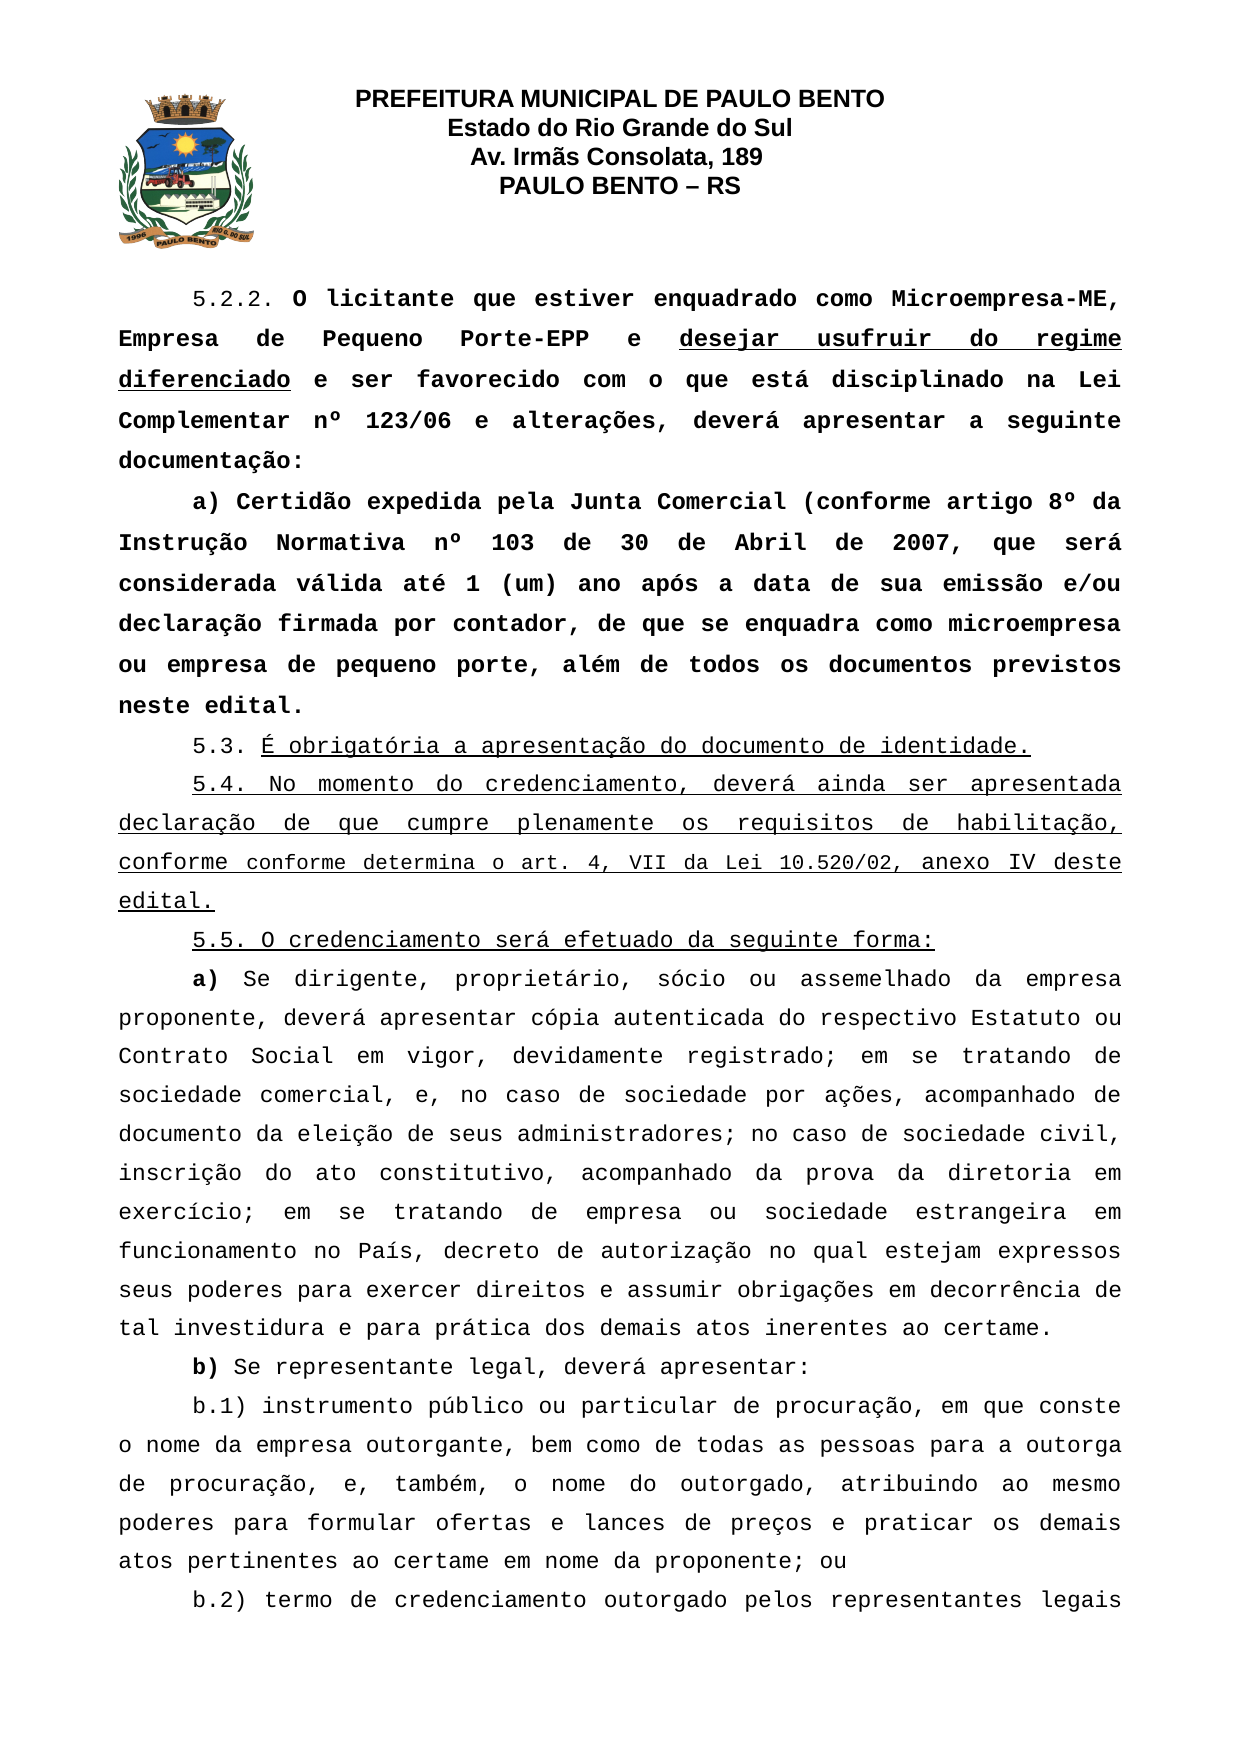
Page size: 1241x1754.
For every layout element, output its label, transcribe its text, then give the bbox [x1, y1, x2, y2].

text b.1) instrumento público ou particular de procuração, em que conste o nome da empresa outorgante, bem como de todas as pessoas para a outorga de procuração, e, também, o nome do outorgado, atribuindo ao mesmo poderes para formular ofertas e lances de preços e praticar os demais atos pertinentes ao certame em nome da proponente; ou [118, 1394, 1122, 1576]
text a) Se dirigente, proprietário, sócio ou assemelhado da empresa proponente, deverá apresentar cópia autenticada do respectivo Estatuto ou Contrato Social em vigor, devidamente registrado; em se tratando de sociedade comercial, e, no caso de sociedade por ações, acompanhado de documento da eleição de seus administradores; no caso de sociedade civil, inscrição do ato constitutivo, acompanhado da prova da diretoria em exercício; em se tratando de empresa ou sociedade estrangeira em funcionamento no País, decreto de autorização no qual estejam expressos seus poderes para exercer direitos e assumir obrigações em decorrência de tal investidura e para prática dos demais atos inerentes ao certame. [118, 967, 1122, 1343]
text 5.3. É obrigatória a apresentação do documento de identidade. [118, 734, 1122, 760]
text conforme conforme determina o art. 4, VII da Lei 10.520/02, anexo IV deste [118, 834, 1122, 872]
text 5.5. O credenciamento será efetuado da seguinte forma: [118, 928, 1122, 954]
text 5.2.2. O licitante que estiver enquadrado como Microempresa-ME, Empresa de Pequeno Porte-EPP e desejar usufruir do regime diferenciado e ser favorecido com o que está disciplinado na Lei Complementar nº 123/06 e alterações, deverá apresentar a seguinte documentação: [118, 286, 1122, 476]
text b) Se representante legal, deverá apresentar: [118, 1356, 1122, 1382]
text edital. [118, 873, 1122, 915]
text a) Certidão expedida pela Junta Comercial (conforme artigo 8º da Instrução Normativa nº 103 de 30 de Abril de 2007, que será considerada válida até 1 (um) ano após a data de sua emissão e/ou declaração firmada por contador, de que se enquadra como microempresa ou empresa de pequeno porte, além de todos os documentos previstos neste edital. [118, 489, 1122, 720]
text 5.4. No momento do credenciamento, deverá ainda ser apresentada declaração de que cumpre plenamente os requisitos de habilitação, [118, 773, 1122, 833]
picture [118, 93, 254, 249]
text b.2) termo de credenciamento outorgado pelos representantes legais [118, 1589, 1122, 1615]
